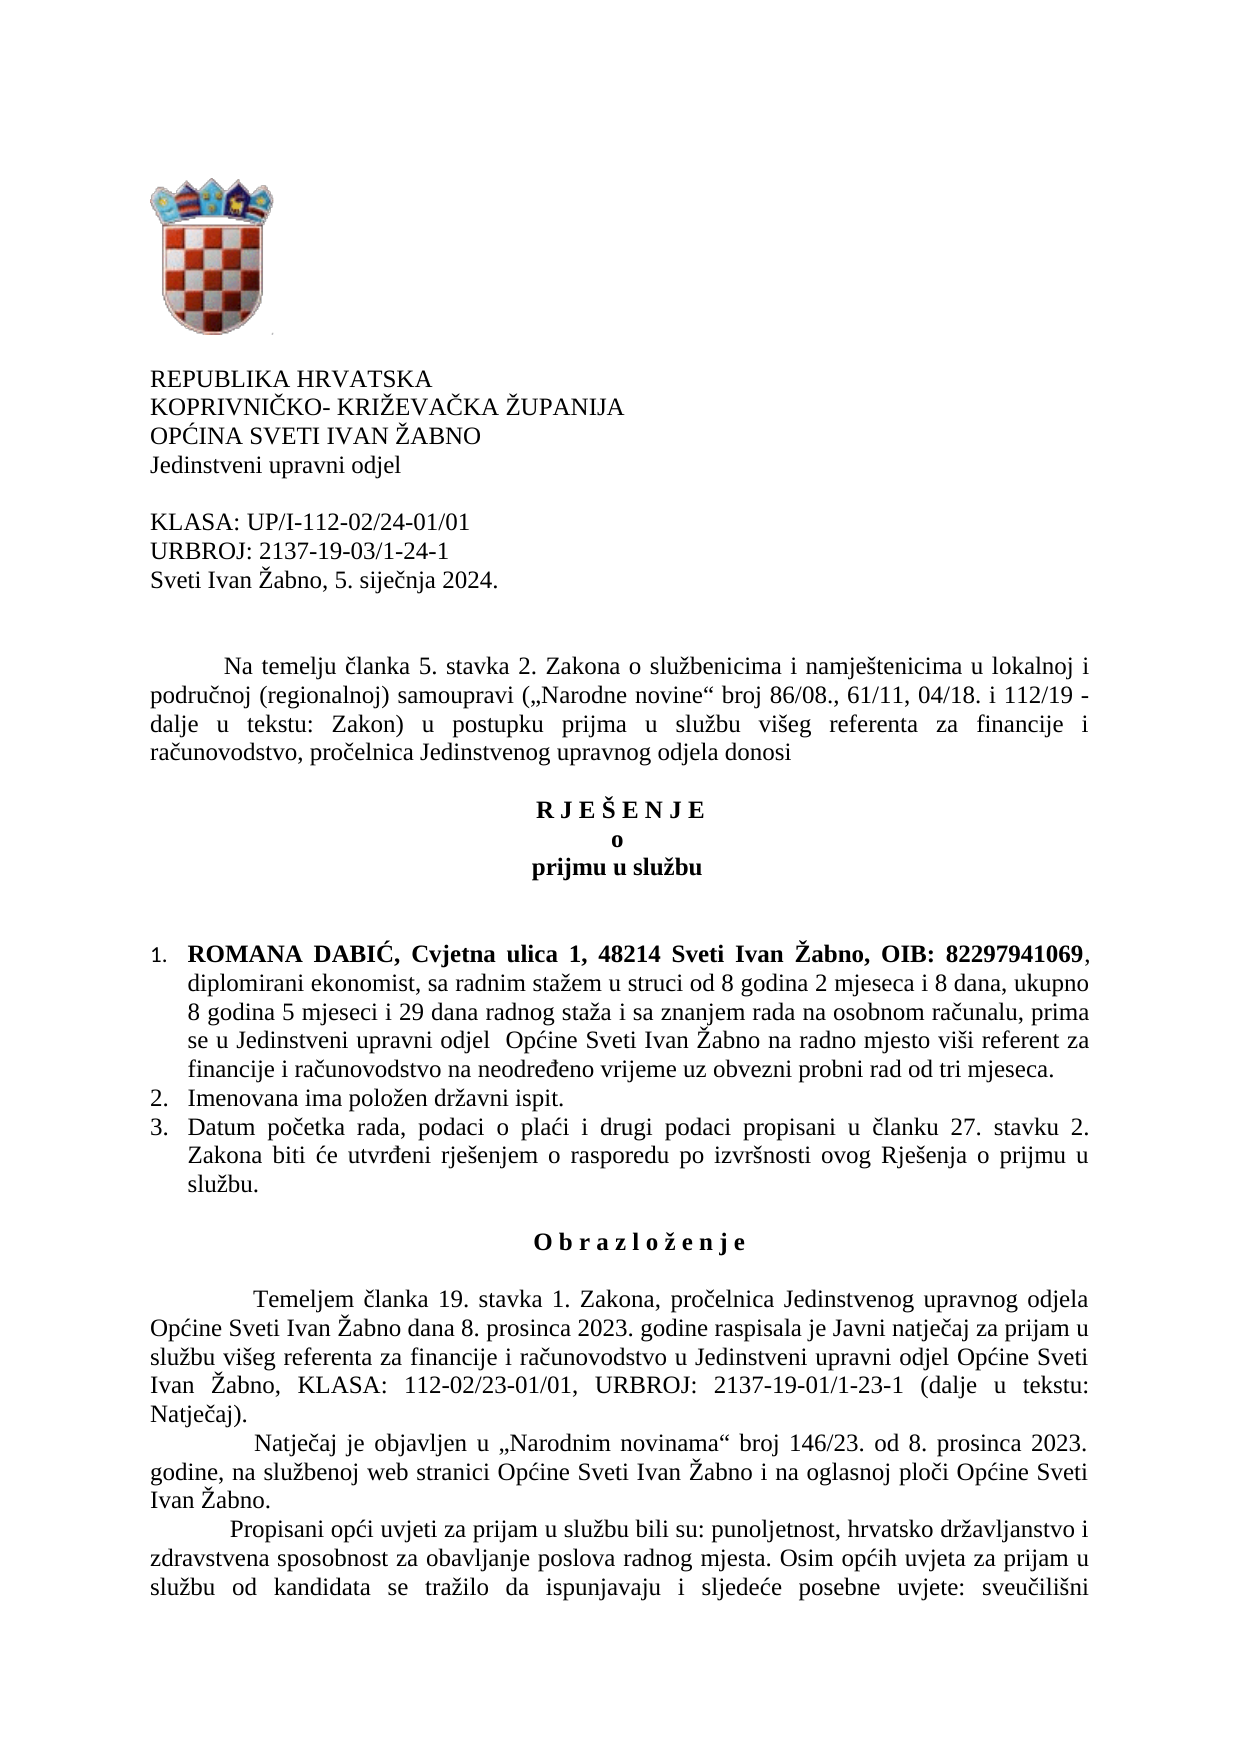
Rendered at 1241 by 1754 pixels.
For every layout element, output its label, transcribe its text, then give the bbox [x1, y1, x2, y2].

text KOPRIVNIČKO- KRIŽEVAČKA ŽUPANIJA [150, 392, 1090, 421]
text KLASA: UP/I-112-02/24-01/01 [150, 507, 1090, 536]
text Propisani opći uvjeti za prijam u službu bili su: punoljetnost, hrvatsko državljanstvo i zdravstvena sposobnost za obavljanje poslova radnog mjesta. Osim općih uvjeta za prijam u službu od kandidata se tražilo da ispunjavaju i sljedeće posebne uvjete: sveučilišni [150, 1514, 1090, 1600]
list Imenovana ima položen državni ispit. [150, 1083, 1090, 1112]
text Na temelju članka 5. stavka 2. Zakona o službenicima i namještenicima u lokalnoj i područnoj (regionalnoj) samoupravi („Narodne novine“ broj 86/08., 61/11, 04/18. i 112/19 - dalje u tekstu: Zakon) u postupku prijma u službu višeg referenta za financije i računovodstvo, pročelnica Jedinstvenog upravnog odjela donosi [150, 651, 1090, 766]
text REPUBLIKA HRVATSKA [150, 364, 1090, 392]
list ROMANA DABIĆ, Cvjetna ulica 1, 48214 Sveti Ivan Žabno, OIB: 82297941069, diplomirani ekonomist, sa radnim stažem u struci od 8 godina 2 mjeseca i 8 dana, ukupno 8 godina 5 mjeseci i 29 dana radnog staža i sa znanjem rada na osobnom računalu, prima se u Jedinstveni upravni odjel Općine Sveti Ivan Žabno na radno mjesto viši referent za financije i računovodstvo na neodređeno vrijeme uz obvezni probni rad od tri mjeseca. [150, 939, 1090, 1083]
text Natječaj je objavljen u „Narodnim novinama“ broj 146/23. od 8. prosinca 2023. godine, na službenoj web stranici Općine Sveti Ivan Žabno i na oglasnoj ploči Općine Sveti Ivan Žabno. [150, 1428, 1090, 1514]
text Jedinstveni upravni odjel [150, 450, 1090, 479]
text Sveti Ivan Žabno, 5. siječnja 2024. [150, 565, 1090, 594]
text OPĆINA SVETI IVAN ŽABNO [150, 421, 1090, 450]
text URBROJ: 2137-19-03/1-24-1 [150, 536, 1090, 565]
text prijmu u službu [150, 852, 1090, 881]
list Datum početka rada, podaci o plaći i drugi podaci propisani u članku 27. stavku 2. Zakona biti će utvrđeni rješenjem o rasporedu po izvršnosti ovog Rješenja o prijmu u službu. [150, 1112, 1090, 1198]
text O b r a z l o ž e n j e [187, 1227, 1090, 1255]
text o [150, 824, 1090, 852]
text Temeljem članka 19. stavka 1. Zakona, pročelnica Jedinstvenog upravnog odjela Općine Sveti Ivan Žabno dana 8. prosinca 2023. godine raspisala je Javni natječaj za prijam u službu višeg referenta za financije i računovodstvo u Jedinstveni upravni odjel Općine Sveti Ivan Žabno, KLASA: 112-02/23-01/01, URBROJ: 2137-19-01/1-23-1 (dalje u tekstu: Natječaj). [150, 1284, 1090, 1428]
text R J E Š E N J E [150, 795, 1090, 824]
